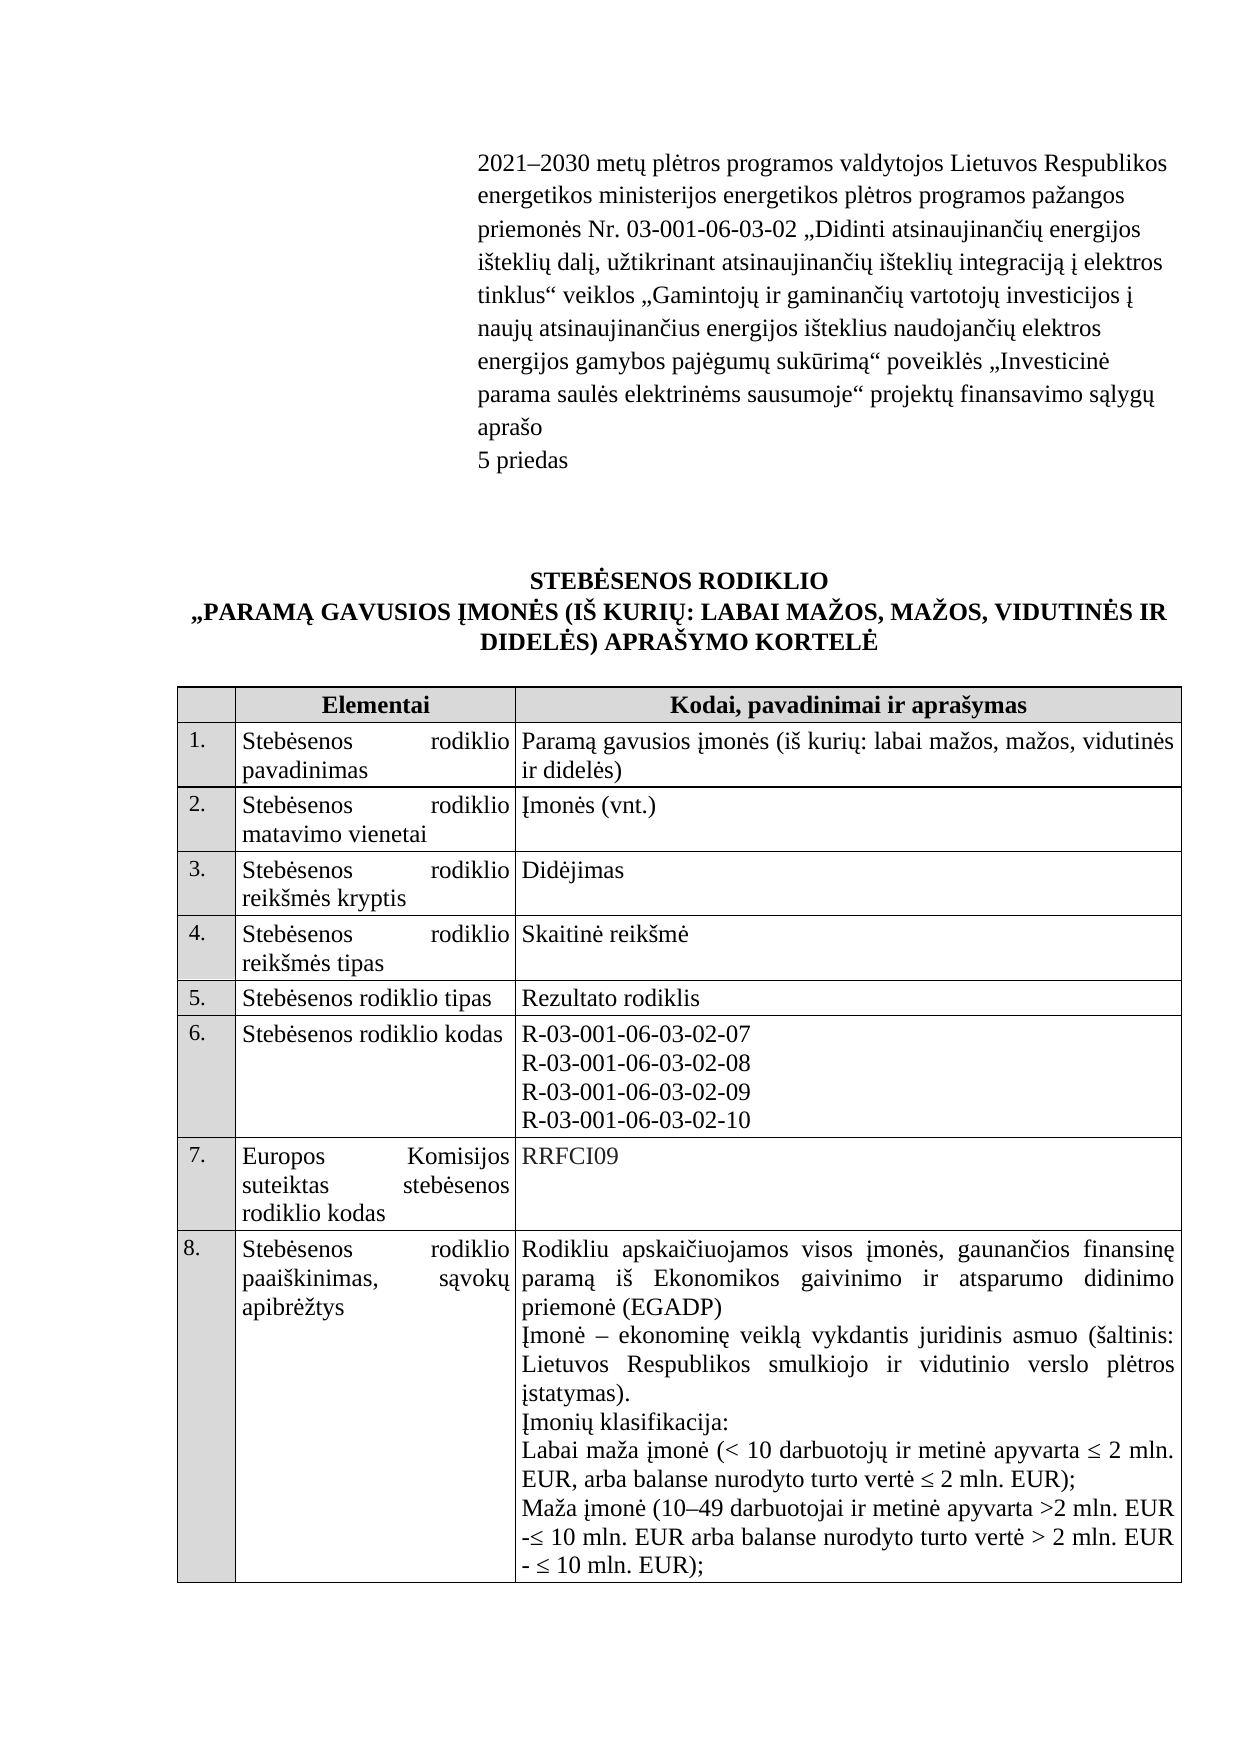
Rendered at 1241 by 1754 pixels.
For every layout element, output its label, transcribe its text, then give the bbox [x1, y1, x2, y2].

text išteklių dalį, užtikrinant atsinaujinančių išteklių integraciją į elektros [402, 247, 1184, 275]
table_header Elementai [236, 688, 515, 722]
table_cell Rezultato rodiklis [516, 981, 1181, 1015]
table_header Kodai, pavadinimai ir aprašymas [516, 688, 1181, 722]
text naujų atsinaujinančius energijos išteklius naudojančių elektros [402, 313, 1184, 341]
table_cell Stebėsenos rodiklio pavadinimas [236, 723, 515, 786]
text tinklus“ veiklos „Gamintojų ir gaminančių vartotojų investicijos į [402, 280, 1184, 308]
table_cell Rodikliu apskaičiuojamos visos įmonės, gaunančios finansinę paramą iš Ekonomikos gaivinimo ir atsparumo didinimo priemonė (EGADP) Įmonė – ekonominę veiklą vykdantis juridinis asmuo (šaltinis: Lietuvos Respublikos smulkiojo ir vidutinio verslo plėtros įstatymas). Įmonių klasifikacija: Labai maža įmonė (< 10 darbuotojų ir metinė apyvarta ≤ 2 mln. EUR, arba balanse nurodyto turto vertė ≤ 2 mln. EUR); Maža įmonė (10–49 darbuotojai ir metinė apyvarta >2 mln. EUR -≤ 10 mln. EUR arba balanse nurodyto turto vertė > 2 mln. EUR - ≤ 10 mln. EUR); [516, 1231, 1181, 1582]
table_header [178, 688, 235, 722]
table_cell 1. [178, 723, 235, 786]
subtitle Stebėsenos rodiklio [177, 566, 1181, 595]
table_cell 4. [178, 916, 235, 979]
text aprašo [402, 412, 1184, 441]
table_cell 6. [178, 1016, 235, 1137]
text 2021–2030 metų plėtros programos valdytojos Lietuvos Respublikos [402, 148, 1184, 176]
table_cell 8. [178, 1231, 235, 1582]
table_cell 7. [178, 1138, 235, 1230]
table_cell Didėjimas [516, 852, 1181, 915]
table_cell Skaitinė reikšmė [516, 916, 1181, 979]
table_cell Stebėsenos rodiklio matavimo vienetai [236, 788, 515, 851]
table_cell 2. [178, 788, 235, 851]
table_cell Stebėsenos rodiklio paaiškinimas, sąvokų apibrėžtys [236, 1231, 515, 1582]
table_cell Stebėsenos rodiklio reikšmės kryptis [236, 852, 515, 915]
subtitle „PARAMĄ GAVUSIOS ĮMONĖS (IŠ KURIŲ: LABAI MAŽOS, MAŽOS, VIDUTINĖS IR DIDELĖS) aprašymo kortelė [177, 597, 1181, 656]
subtitle 5 priedas [402, 445, 1181, 473]
table_cell RRFCI09 [516, 1138, 1181, 1230]
table_cell Įmonės (vnt.) [516, 788, 1181, 851]
table_cell 5. [178, 981, 235, 1015]
table_cell Stebėsenos rodiklio kodas [236, 1016, 515, 1137]
text parama saulės elektrinėms sausumoje“ projektų finansavimo sąlygų [402, 379, 1184, 407]
text energijos gamybos pajėgumų sukūrimą“ poveiklės „Investicinė [402, 346, 1184, 374]
text priemonės Nr. 03-001-06-03-02 „Didinti atsinaujinančių energijos [402, 214, 1184, 242]
table_cell R-03-001-06-03-02-07 R-03-001-06-03-02-08 R-03-001-06-03-02-09 R-03-001-06-03-02-10 [516, 1016, 1181, 1137]
text energetikos ministerijos energetikos plėtros programos pažangos [402, 181, 1184, 209]
table_cell Europos Komisijos suteiktas stebėsenos rodiklio kodas [236, 1138, 515, 1230]
table_cell Stebėsenos rodiklio tipas [236, 981, 515, 1015]
table_cell 3. [178, 852, 235, 915]
table_cell Stebėsenos rodiklio reikšmės tipas [236, 916, 515, 979]
table_cell Paramą gavusios įmonės (iš kurių: labai mažos, mažos, vidutinės ir didelės) [516, 723, 1181, 786]
